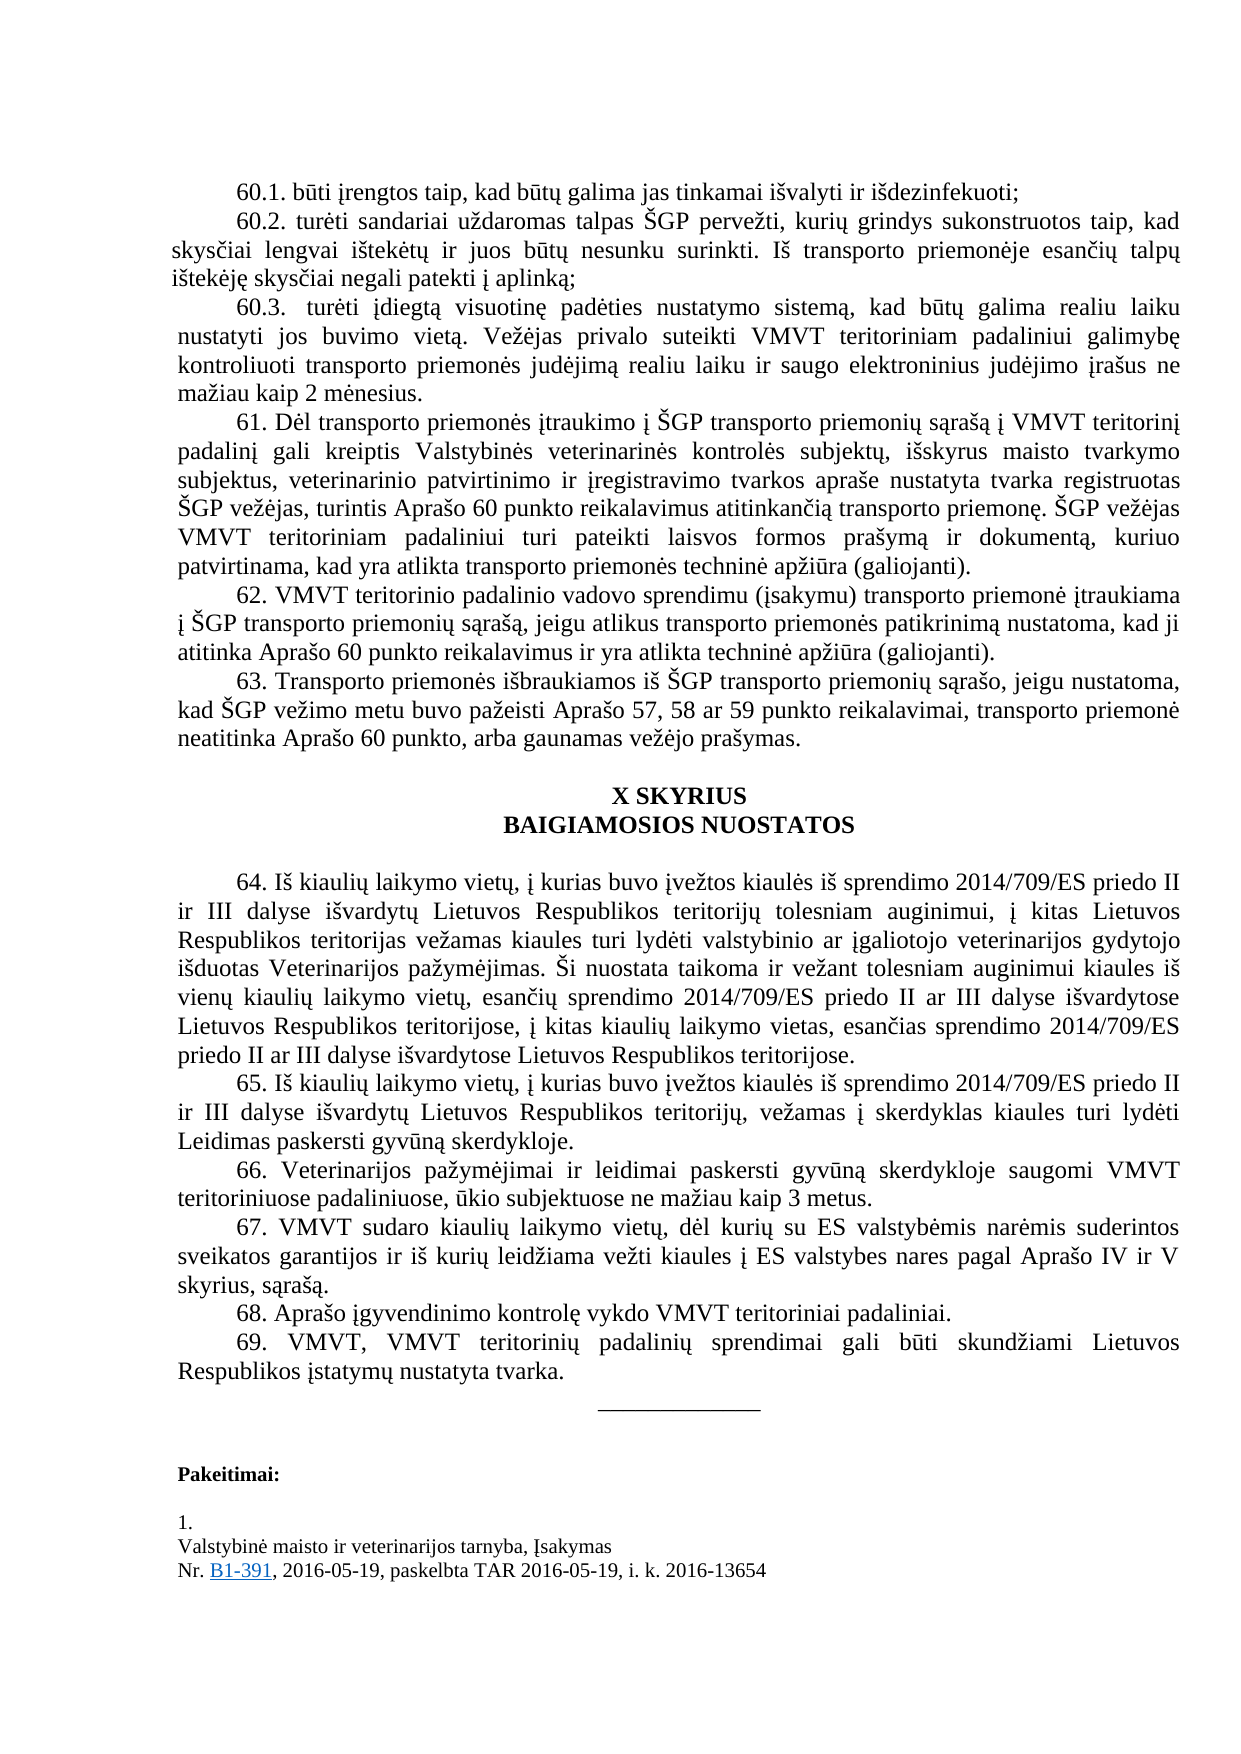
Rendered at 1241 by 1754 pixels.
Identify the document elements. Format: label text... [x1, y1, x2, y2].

text 61. Dėl transporto priemonės įtraukimo į ŠGP transporto priemonių sąrašą į VMVT teritorinį padalinį gali kreiptis Valstybinės veterinarinės kontrolės subjektų, išskyrus maisto tvarkymo subjektus, veterinarinio patvirtinimo ir įregistravimo tvarkos apraše nustatyta tvarka registruotas ŠGP vežėjas, turintis Aprašo 60 punkto reikalavimus atitinkančią transporto priemonę. ŠGP vežėjas VMVT teritoriniam padaliniui turi pateikti laisvos formos prašymą ir dokumentą, kuriuo patvirtinama, kad yra atlikta transporto priemonės techninė apžiūra (galiojanti). [177, 407, 1181, 580]
text Pakeitimai: [177, 1462, 1181, 1486]
text 1. [177, 1510, 1181, 1534]
text BAIGIAMOSIOS NUOSTATOS [177, 810, 1181, 838]
text 66. Veterinarijos pažymėjimai ir leidimai paskersti gyvūną skerdykloje saugomi VMVT teritoriniuose padaliniuose, ūkio subjektuose ne mažiau kaip 3 metus. [177, 1155, 1181, 1212]
text X SKYRIUS [177, 781, 1181, 810]
text 67. VMVT sudaro kiaulių laikymo vietų, dėl kurių su ES valstybėmis narėmis suderintos sveikatos garantijos ir iš kurių leidžiama vežti kiaules į ES valstybes nares pagal Aprašo IV ir V skyrius, sąrašą. [177, 1212, 1181, 1298]
text 69. VMVT, VMVT teritorinių padalinių sprendimai gali būti skundžiami Lietuvos Respublikos įstatymų nustatyta tvarka. [177, 1327, 1181, 1385]
text 60.3. turėti įdiegtą visuotinę padėties nustatymo sistemą, kad būtų galima realiu laiku nustatyti jos buvimo vietą. Vežėjas privalo suteikti VMVT teritoriniam padaliniui galimybę kontroliuoti transporto priemonės judėjimą realiu laiku ir saugo elektroninius judėjimo įrašus ne mažiau kaip 2 mėnesius. [177, 292, 1181, 407]
text 62. VMVT teritorinio padalinio vadovo sprendimu (įsakymu) transporto priemonė įtraukiama į ŠGP transporto priemonių sąrašą, jeigu atlikus transporto priemonės patikrinimą nustatoma, kad ji atitinka Aprašo 60 punkto reikalavimus ir yra atlikta techninė apžiūra (galiojanti). [177, 580, 1181, 666]
text 60.1. būti įrengtos taip, kad būtų galima jas tinkamai išvalyti ir išdezinfekuoti; [171, 177, 1181, 206]
text 65. Iš kiaulių laikymo vietų, į kurias buvo įvežtos kiaulės iš sprendimo 2014/709/ES priedo II ir III dalyse išvardytų Lietuvos Respublikos teritorijų, vežamas į skerdyklas kiaules turi lydėti Leidimas paskersti gyvūną skerdykloje. [177, 1068, 1181, 1155]
text 64. Iš kiaulių laikymo vietų, į kurias buvo įvežtos kiaulės iš sprendimo 2014/709/ES priedo II ir III dalyse išvardytų Lietuvos Respublikos teritorijų tolesniam auginimui, į kitas Lietuvos Respublikos teritorijas vežamas kiaules turi lydėti valstybinio ar įgaliotojo veterinarijos gydytojo išduotas Veterinarijos pažymėjimas. Ši nuostata taikoma ir vežant tolesniam auginimui kiaules iš vienų kiaulių laikymo vietų, esančių sprendimo 2014/709/ES priedo II ar III dalyse išvardytose Lietuvos Respublikos teritorijose, į kitas kiaulių laikymo vietas, esančias sprendimo 2014/709/ES priedo II ar III dalyse išvardytose Lietuvos Respublikos teritorijose. [177, 867, 1181, 1068]
text 60.2. turėti sandariai uždaromas talpas ŠGP pervežti, kurių grindys sukonstruotos taip, kad skysčiai lengvai ištekėtų ir juos būtų nesunku surinkti. Iš transporto priemonėje esančių talpų ištekėję skysčiai negali patekti į aplinką; [171, 206, 1181, 292]
text 63. Transporto priemonės išbraukiamos iš ŠGP transporto priemonių sąrašo, jeigu nustatoma, kad ŠGP vežimo metu buvo pažeisti Aprašo 57, 58 ar 59 punkto reikalavimai, transporto priemonė neatitinka Aprašo 60 punkto, arba gaunamas vežėjo prašymas. [177, 666, 1181, 752]
text Valstybinė maisto ir veterinarijos tarnyba, Įsakymas [177, 1534, 1181, 1558]
text 68. Aprašo įgyvendinimo kontrolę vykdo VMVT teritoriniai padaliniai. [177, 1298, 1181, 1327]
text _____________ [177, 1385, 1181, 1413]
text Nr. B1-391, 2016-05-19, paskelbta TAR 2016-05-19, i. k. 2016-13654 [177, 1558, 1181, 1582]
